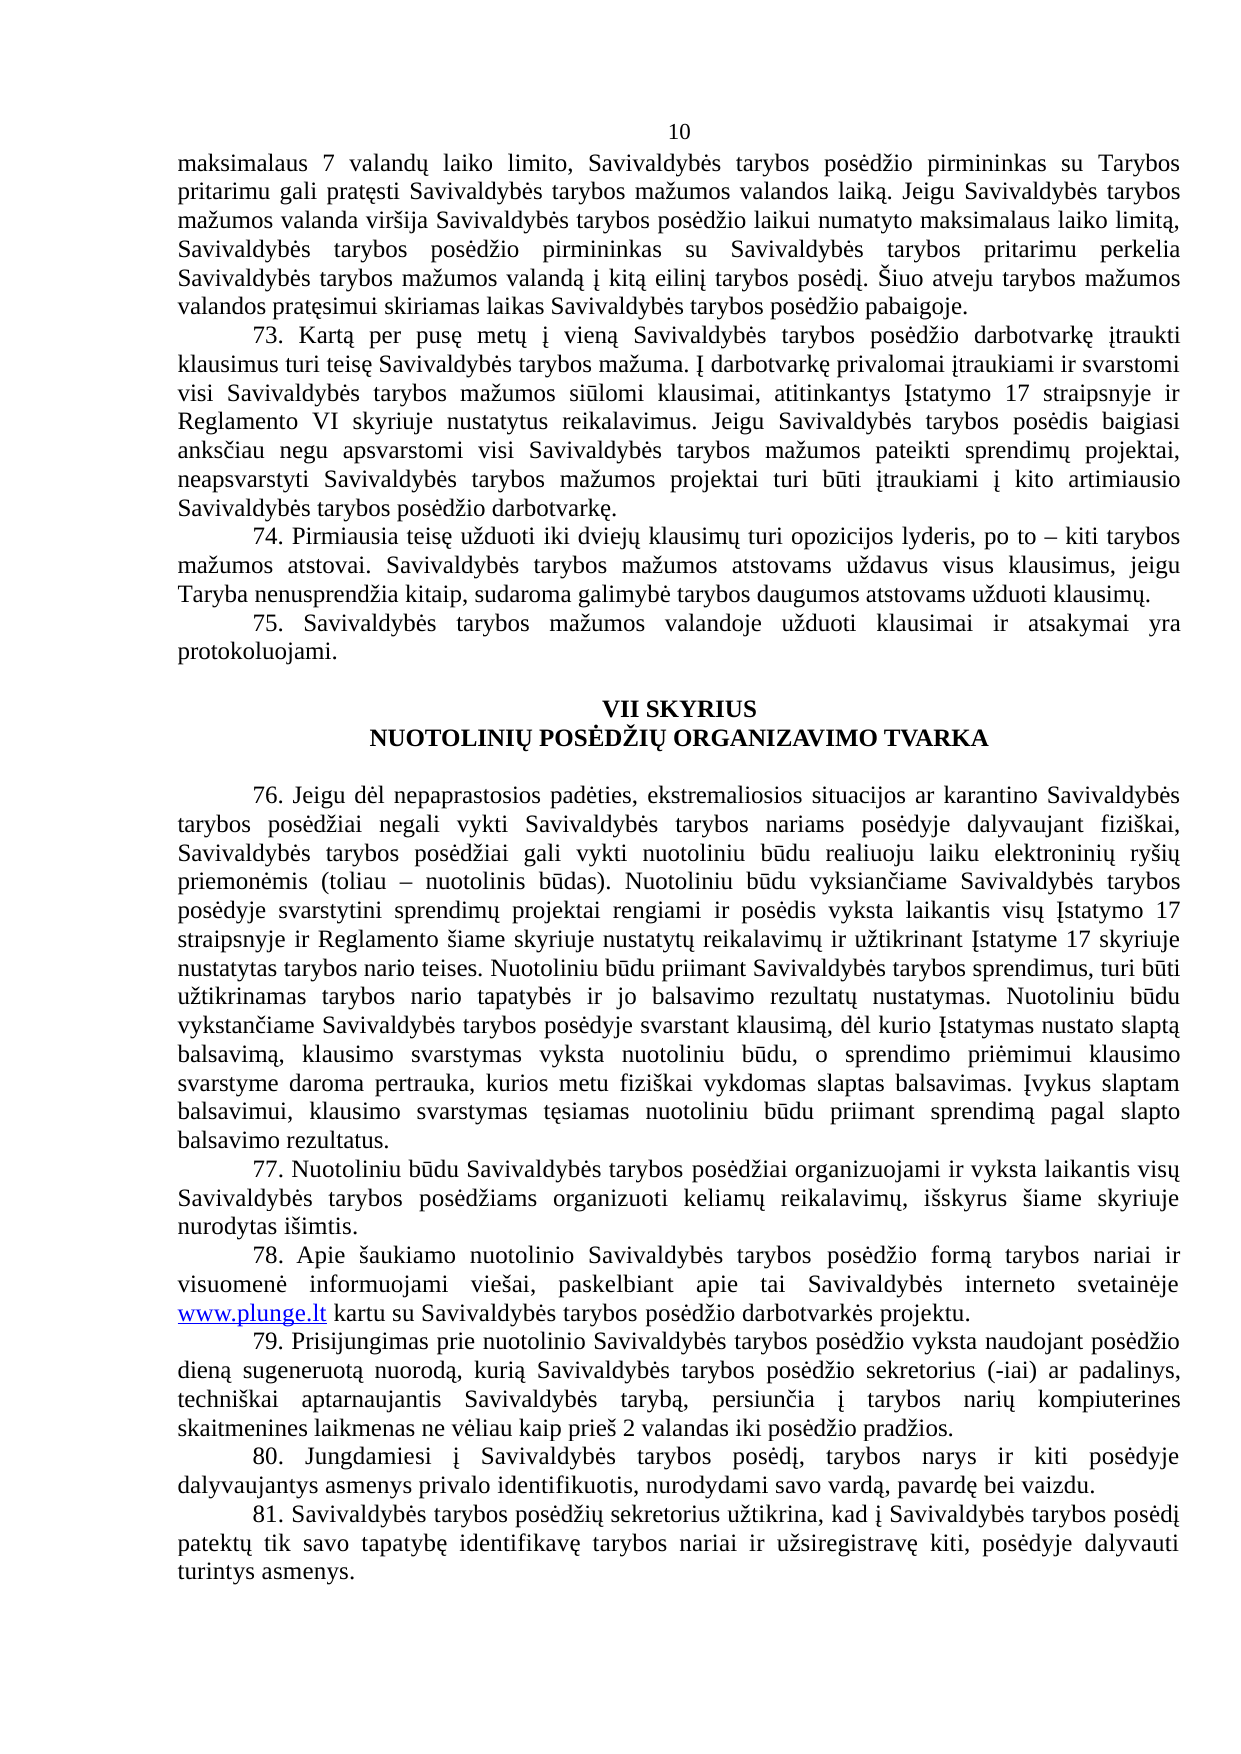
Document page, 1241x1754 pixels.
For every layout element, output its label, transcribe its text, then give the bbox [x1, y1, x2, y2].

text VII SKYRIUS [177, 694, 1181, 723]
text NUOTOLINIŲ POSĖDŽIŲ ORGANIZAVIMO TVARKA [177, 723, 1181, 751]
text 77. Nuotoliniu būdu Savivaldybės tarybos posėdžiai organizuojami ir vyksta laikantis visų Savivaldybės tarybos posėdžiams organizuoti keliamų reikalavimų, išskyrus šiame skyriuje nurodytas išimtis. [177, 1154, 1181, 1240]
text 80. Jungdamiesi į Savivaldybės tarybos posėdį, tarybos narys ir kiti posėdyje dalyvaujantys asmenys privalo identifikuotis, nurodydami savo vardą, pavardę bei vaizdu. [177, 1441, 1181, 1499]
text 76. Jeigu dėl nepaprastosios padėties, ekstremaliosios situacijos ar karantino Savivaldybės tarybos posėdžiai negali vykti Savivaldybės tarybos nariams posėdyje dalyvaujant fiziškai, Savivaldybės tarybos posėdžiai gali vykti nuotoliniu būdu realiuoju laiku elektroninių ryšių priemonėmis (toliau – nuotolinis būdas). Nuotoliniu būdu vyksiančiame Savivaldybės tarybos posėdyje svarstytini sprendimų projektai rengiami ir posėdis vyksta laikantis visų Įstatymo 17 straipsnyje ir Reglamento šiame skyriuje nustatytų reikalavimų ir užtikrinant Įstatyme 17 skyriuje nustatytas tarybos nario teises. Nuotoliniu būdu priimant Savivaldybės tarybos sprendimus, turi būti užtikrinamas tarybos nario tapatybės ir jo balsavimo rezultatų nustatymas. Nuotoliniu būdu vykstančiame Savivaldybės tarybos posėdyje svarstant klausimą, dėl kurio Įstatymas nustato slaptą balsavimą, klausimo svarstymas vyksta nuotoliniu būdu, o sprendimo priėmimui klausimo svarstyme daroma pertrauka, kurios metu fiziškai vykdomas slaptas balsavimas. Įvykus slaptam balsavimui, klausimo svarstymas tęsiamas nuotoliniu būdu priimant sprendimą pagal slapto balsavimo rezultatus. [177, 780, 1181, 1154]
text 73. Kartą per pusę metų į vieną Savivaldybės tarybos posėdžio darbotvarkę įtraukti klausimus turi teisę Savivaldybės tarybos mažuma. Į darbotvarkę privalomai įtraukiami ir svarstomi visi Savivaldybės tarybos mažumos siūlomi klausimai, atitinkantys Įstatymo 17 straipsnyje ir Reglamento VI skyriuje nustatytus reikalavimus. Jeigu Savivaldybės tarybos posėdis baigiasi anksčiau negu apsvarstomi visi Savivaldybės tarybos mažumos pateikti sprendimų projektai, neapsvarstyti Savivaldybės tarybos mažumos projektai turi būti įtraukiami į kito artimiausio Savivaldybės tarybos posėdžio darbotvarkę. [177, 320, 1181, 521]
text 78. Apie šaukiamo nuotolinio Savivaldybės tarybos posėdžio formą tarybos nariai ir visuomenė informuojami viešai, paskelbiant apie tai Savivaldybės interneto svetainėje www.plunge.lt kartu su Savivaldybės tarybos posėdžio darbotvarkės projektu. [177, 1240, 1181, 1326]
text maksimalaus 7 valandų laiko limito, Savivaldybės tarybos posėdžio pirmininkas su Tarybos pritarimu gali pratęsti Savivaldybės tarybos mažumos valandos laiką. Jeigu Savivaldybės tarybos mažumos valanda viršija Savivaldybės tarybos posėdžio laikui numatyto maksimalaus laiko limitą, Savivaldybės tarybos posėdžio pirmininkas su Savivaldybės tarybos pritarimu perkelia Savivaldybės tarybos mažumos valandą į kitą eilinį tarybos posėdį. Šiuo atveju tarybos mažumos valandos pratęsimui skiriamas laikas Savivaldybės tarybos posėdžio pabaigoje. [177, 148, 1181, 320]
text 75. Savivaldybės tarybos mažumos valandoje užduoti klausimai ir atsakymai yra protokoluojami. [177, 608, 1181, 665]
text 81. Savivaldybės tarybos posėdžių sekretorius užtikrina, kad į Savivaldybės tarybos posėdį patektų tik savo tapatybę identifikavę tarybos nariai ir užsiregistravę kiti, posėdyje dalyvauti turintys asmenys. [177, 1499, 1181, 1585]
text 74. Pirmiausia teisę užduoti iki dviejų klausimų turi opozicijos lyderis, po to – kiti tarybos mažumos atstovai. Savivaldybės tarybos mažumos atstovams uždavus visus klausimus, jeigu Taryba nenusprendžia kitaip, sudaroma galimybė tarybos daugumos atstovams užduoti klausimų. [177, 521, 1181, 608]
text 79. Prisijungimas prie nuotolinio Savivaldybės tarybos posėdžio vyksta naudojant posėdžio dieną sugeneruotą nuorodą, kurią Savivaldybės tarybos posėdžio sekretorius (-iai) ar padalinys, techniškai aptarnaujantis Savivaldybės tarybą, persiunčia į tarybos narių kompiuterines skaitmenines laikmenas ne vėliau kaip prieš 2 valandas iki posėdžio pradžios. [177, 1326, 1181, 1441]
